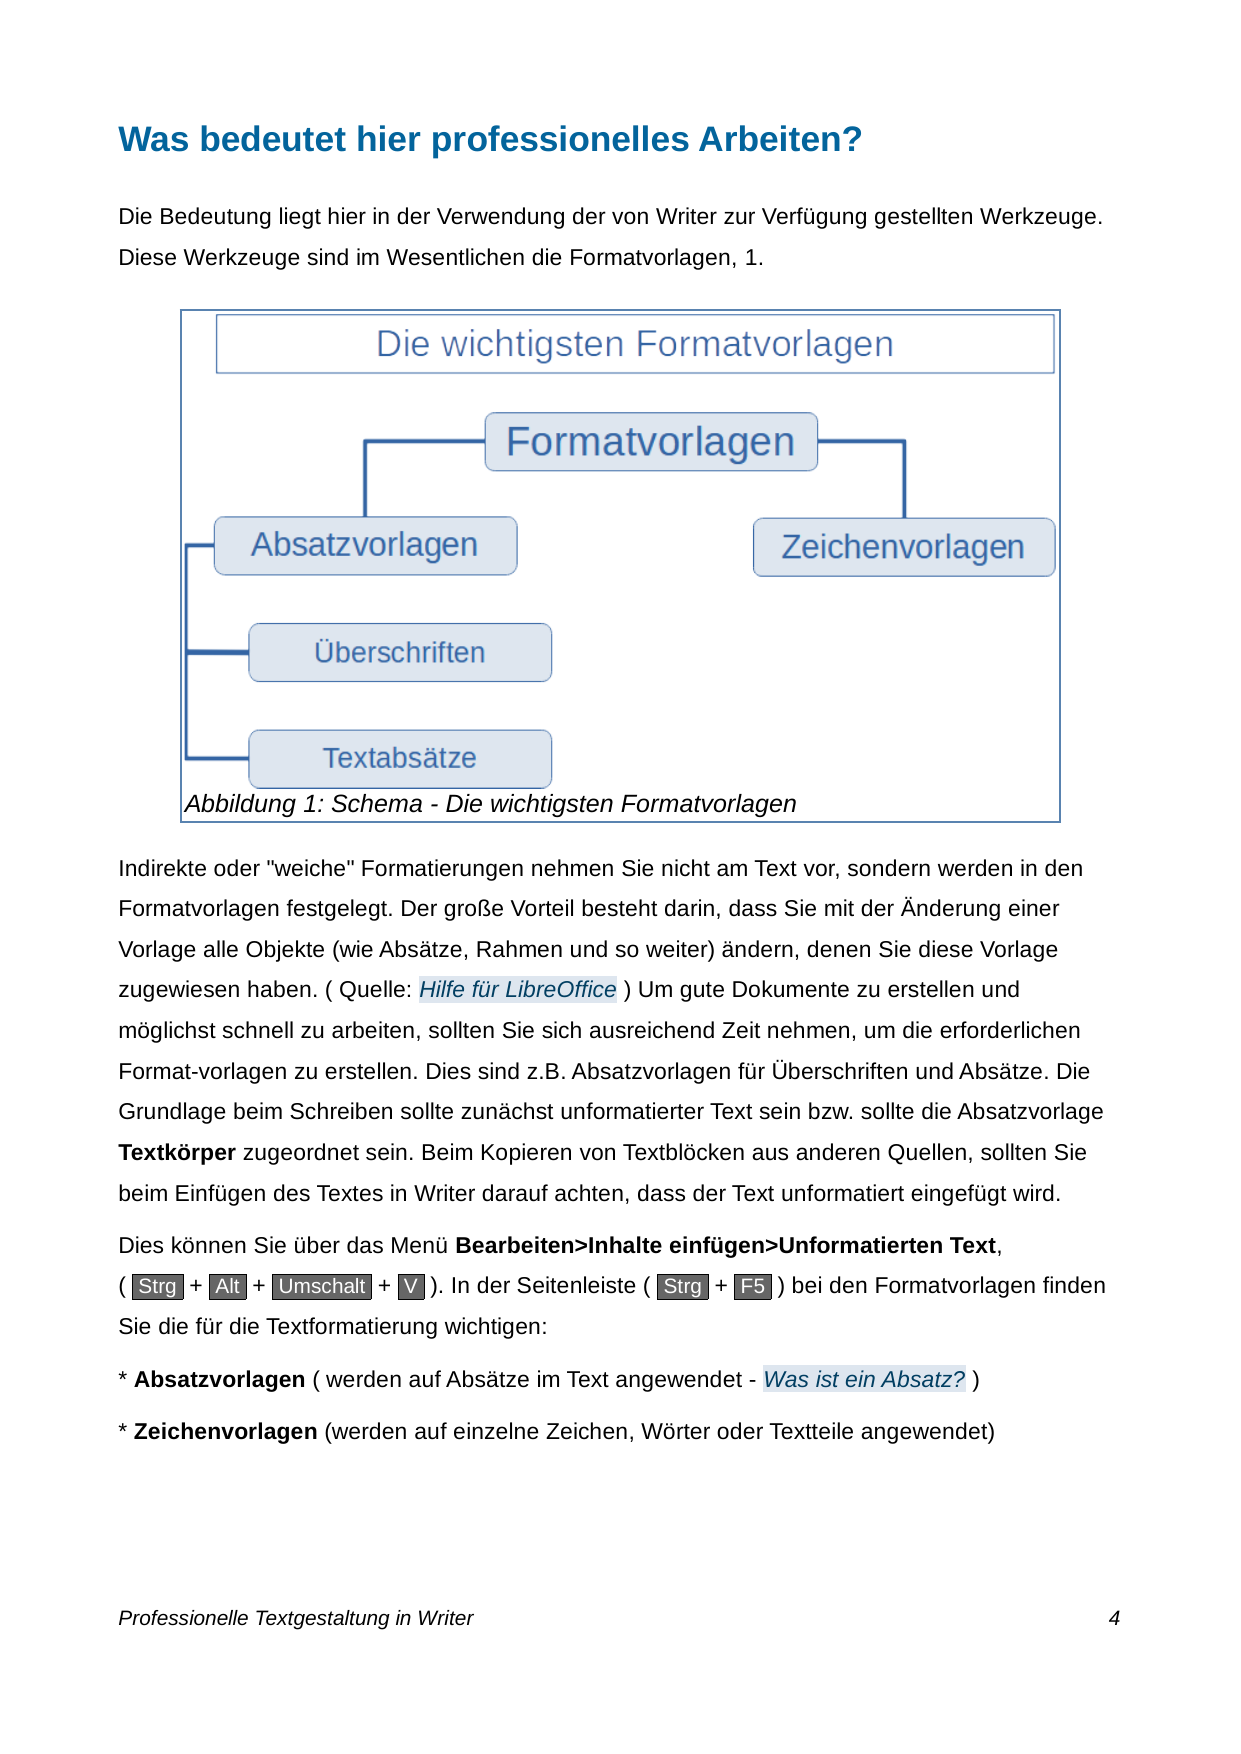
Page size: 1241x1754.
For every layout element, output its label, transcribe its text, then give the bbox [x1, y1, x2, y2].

text * Absatzvorlagen ( werden auf Absätze im Text angewendet - Was ist ein Absatz? ) [966, 1365, 1122, 1392]
text * Absatzvorlagen ( werden auf Absätze im Text angewendet - Was ist ein Absatz? ) [118, 1365, 763, 1392]
text Die Bedeutung liegt hier in der Verwendung der von Writer zur Verfügung gestellten Werkzeuge. Diese Werkzeuge sind im Wesentlichen die Formatvorlagen, Abbildung 1. [118, 202, 1122, 270]
picture [184, 314, 1056, 789]
text Abbildung 1: Schema - Die wichtigsten Formatvorlagen [184, 789, 1056, 818]
subtitle Was bedeutet hier professionelles Arbeiten? [118, 118, 1122, 159]
text Indirekte oder "weiche" Formatierungen nehmen Sie nicht am Text vor, sondern werden in den Formatvorlagen festgelegt. Der große Vorteil besteht darin, dass Sie mit der Änderung einer Vorlage alle Objekte (wie Absätze, Rahmen und so weiter) ändern, denen Sie diese Vorlage zugewiesen haben. ( Quelle: Hilfe für LibreOffice ) Um gute Dokumente zu erstellen und möglichst schnell zu arbeiten, sollten Sie sich ausreichend Zeit nehmen, um die erforderlichen Format-vorlagen zu erstellen. Dies sind z.B. Absatzvorlagen für Überschriften und Absätze. Die Grundlage beim Schreiben sollte zunächst unformatierter Text sein bzw. sollte die Absatzvorlage Textkörper zugeordnet sein. Beim Kopieren von Textblöcken aus anderen Quellen, sollten Sie beim Einfügen des Textes in Writer darauf achten, dass der Text unformatiert eingefügt wird. [118, 295, 1122, 1206]
text * Zeichenvorlagen (werden auf einzelne Zeichen, Wörter oder Textteile angewendet) [118, 1417, 1122, 1444]
text Dies können Sie über das Menü Bearbeiten>Inhalte einfügen>Unformatierten Text, ( Strg + Alt + Umschalt + V ). In der Seitenleiste ( Strg + F5 ) bei den Formatvorlagen finden Sie die für die Textformatierung wichtigen: [118, 1231, 1122, 1339]
